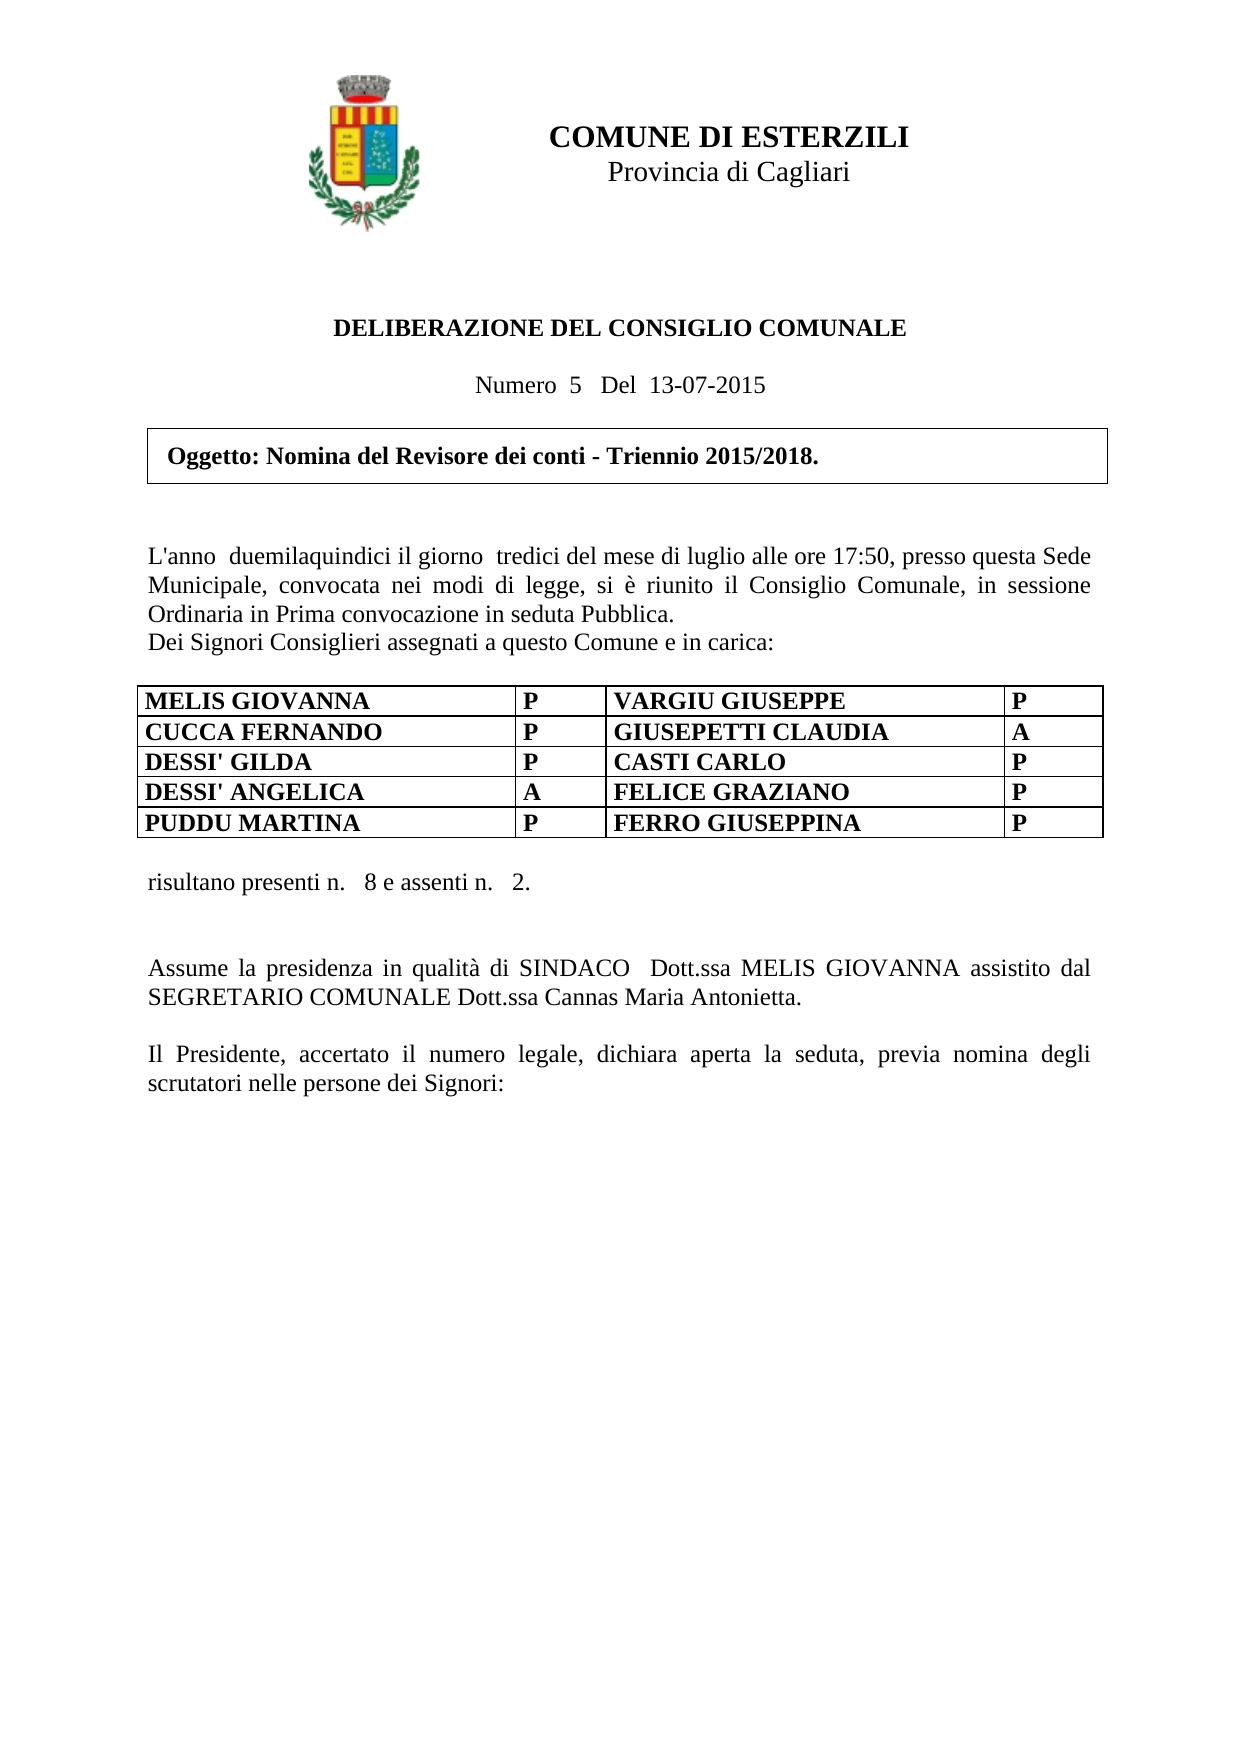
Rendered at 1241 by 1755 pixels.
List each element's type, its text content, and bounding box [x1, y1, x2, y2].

table_cell CUCCA FERNANDO [138, 717, 515, 746]
table_cell CASTI CARLO [607, 747, 1004, 776]
text risultano presenti n. 8 e assenti n. 2. [148, 867, 1093, 896]
table_header MELIS GIOVANNA [138, 687, 515, 715]
text DELIBERAZIONE DEL CONSIGLIO COMUNALE [148, 313, 1093, 342]
table_cell PUDDU MARTINA [138, 808, 515, 836]
table_cell A [1005, 717, 1102, 746]
table_cell P [1005, 777, 1102, 806]
text Assume la presidenza in qualità di SINDACO Dott.ssa MELIS GIOVANNA assistito dal SEGRETARIO COMUNALE Dott.ssa Cannas Maria Antonietta. [148, 953, 1093, 1011]
table_header VARGIU GIUSEPPE [607, 687, 1004, 715]
table_cell P [516, 717, 605, 746]
text L'anno duemilaquindici il giorno tredici del mese di luglio alle ore 17:50, presso questa Sede Municipale, convocata nei modi di legge, si è riunito il Consiglio Comunale, in sessione Ordinaria in Prima convocazione in seduta Pubblica. [148, 541, 1093, 627]
table_cell DESSI' GILDA [138, 747, 515, 776]
table_cell P [516, 808, 605, 836]
table_cell DESSI' ANGELICA [138, 777, 515, 806]
table_cell P [1005, 808, 1102, 836]
table_header Oggetto: Nomina del Revisore dei conti - Triennio 2015/2018. [148, 429, 1107, 483]
text Numero 5 Del 13-07-2015 [148, 370, 1093, 399]
table_cell A [516, 777, 605, 806]
table_header P [1005, 687, 1102, 715]
table_cell GIUSEPETTI CLAUDIA [607, 717, 1004, 746]
table_cell FELICE GRAZIANO [607, 777, 1004, 806]
table_cell P [516, 747, 605, 776]
table_header P [516, 687, 605, 715]
text Il Presidente, accertato il numero legale, dichiara aperta la seduta, previa nomina degli scrutatori nelle persone dei Signori: [148, 1039, 1093, 1097]
table_cell P [1005, 747, 1102, 776]
table_cell FERRO GIUSEPPINA [607, 808, 1004, 836]
text Dei Signori Consiglieri assegnati a questo Comune e in carica: [148, 627, 1093, 656]
